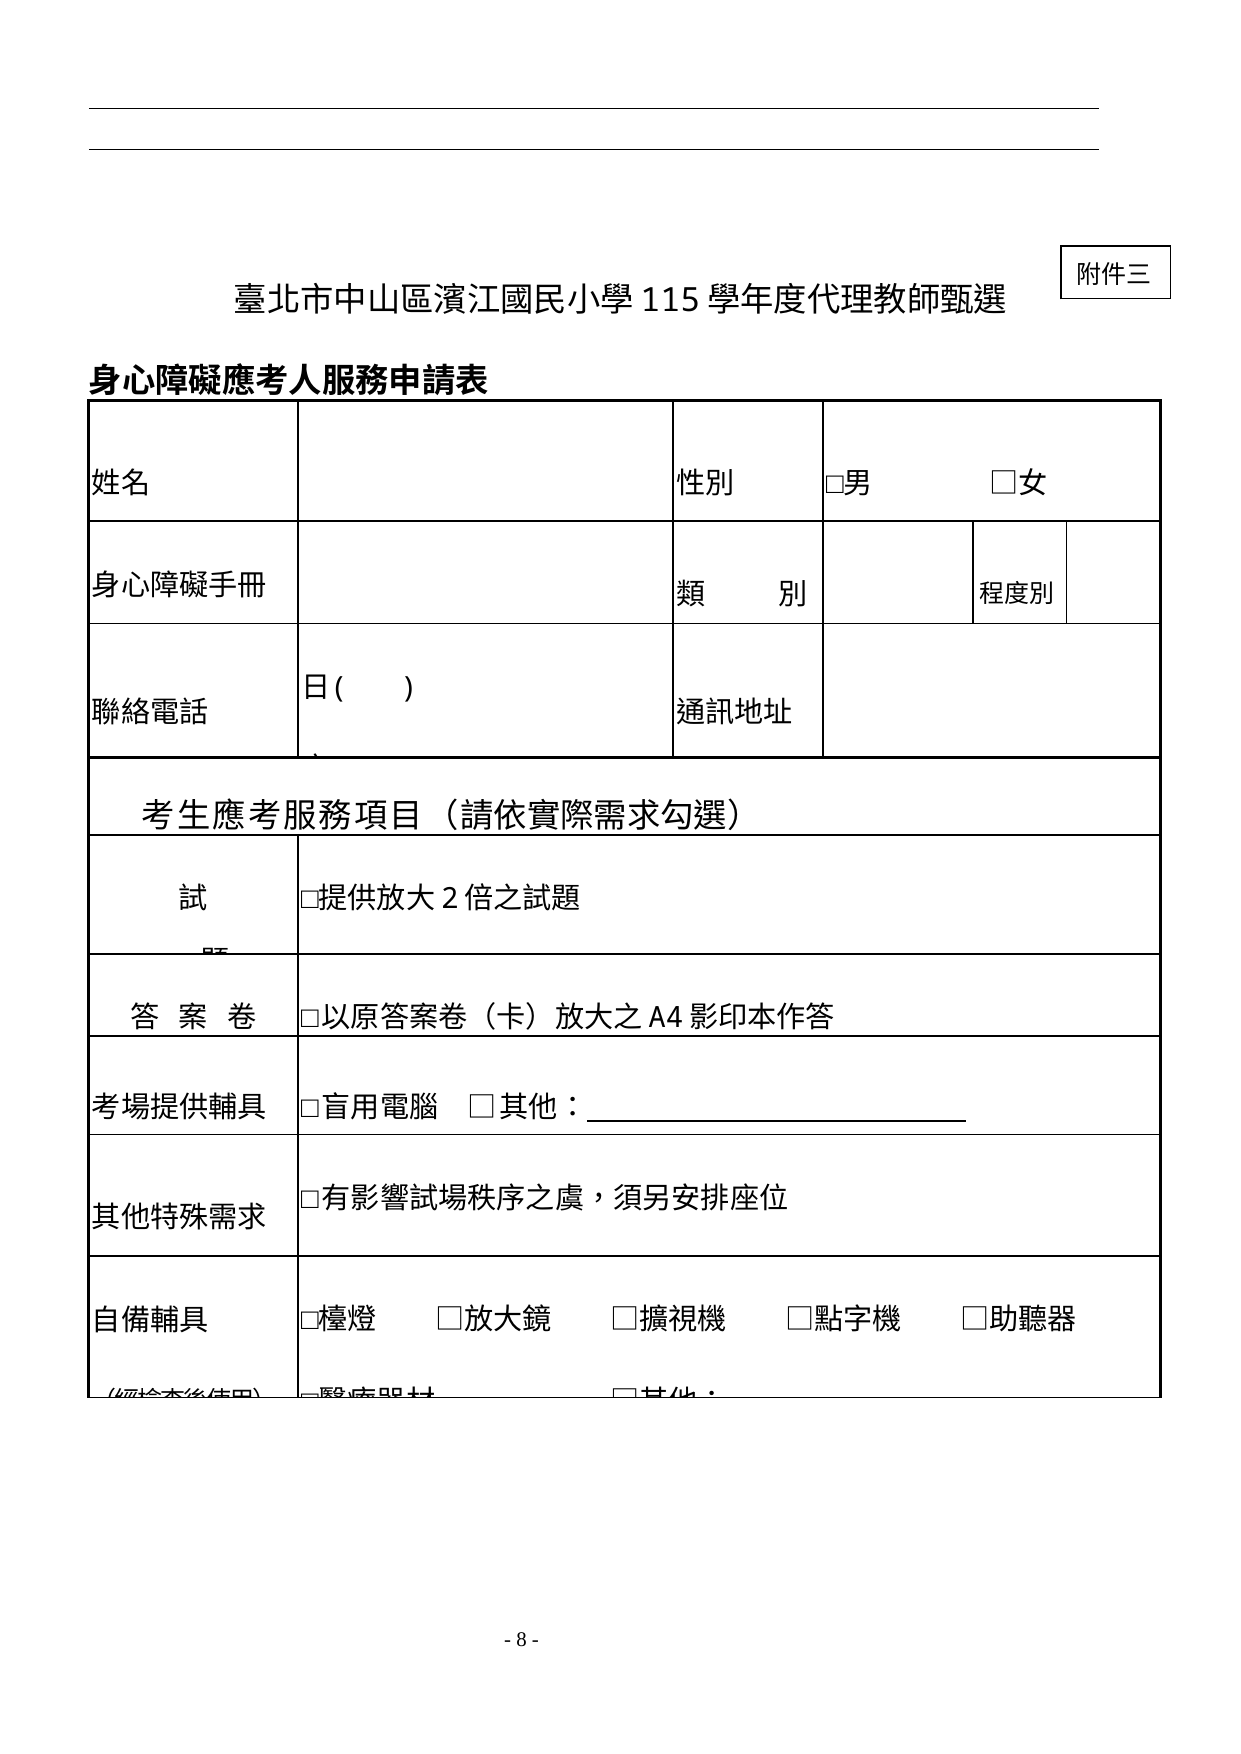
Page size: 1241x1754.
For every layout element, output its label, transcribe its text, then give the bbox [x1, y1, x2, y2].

table_cell [299, 522, 672, 623]
table_cell 考場提供輔具 [90, 1037, 297, 1133]
table_cell 答 案 卷 （卡） [90, 955, 297, 1035]
table_cell 身心障礙手冊字號 [90, 522, 297, 623]
table_cell 通訊地址 [674, 624, 822, 756]
table_cell 程度別 [974, 522, 1066, 623]
table_cell 類 別 [674, 522, 822, 623]
text 身心障礙應考人服務申請表 [89, 337, 1152, 399]
table_cell □檯燈 □放大鏡 □擴視機 □點字機 □助聽器 □醫療器材 □其他： [299, 1257, 1159, 1397]
table_cell 其他特殊需求 [90, 1135, 297, 1255]
table_cell 試 題 [90, 836, 297, 953]
text 臺北市中山區濱江國民小學115學年度代理教師甄選 [1062, 247, 1170, 298]
table_cell [824, 522, 972, 623]
table_header □男 □女 [824, 402, 1159, 520]
table_cell 自備輔具 （經檢查後使用） [90, 1257, 297, 1397]
table_cell □盲用電腦 □其他： [299, 1037, 1159, 1133]
table_header [299, 402, 672, 520]
table_cell 考生應考服務項目（請依實際需求勾選） [90, 759, 1159, 834]
table_cell □以原答案卷（卡）放大之A4影印本作答 以A4空白紙代替答案卷（卡）作答 [299, 955, 1159, 1035]
table_header 姓名 [90, 402, 297, 520]
table_cell [89, 150, 1098, 255]
table_header 性別 [674, 402, 822, 520]
table_cell [89, 109, 1098, 149]
table_cell 日( ) 夜( ) 行動電話 [299, 624, 672, 756]
table_cell [1067, 522, 1159, 623]
table_cell [824, 624, 1159, 756]
table_cell □有影響試場秩序之虞，須另安排座位 □其他： [299, 1135, 1159, 1255]
text 附件三 [1076, 254, 1154, 290]
text 臺北市中山區濱江國民小學115學年度代理教師甄選 [89, 255, 1152, 318]
table_cell □提供放大2倍之試題 □報讀試題 [299, 836, 1159, 953]
table_cell 聯絡電話 [90, 624, 297, 756]
